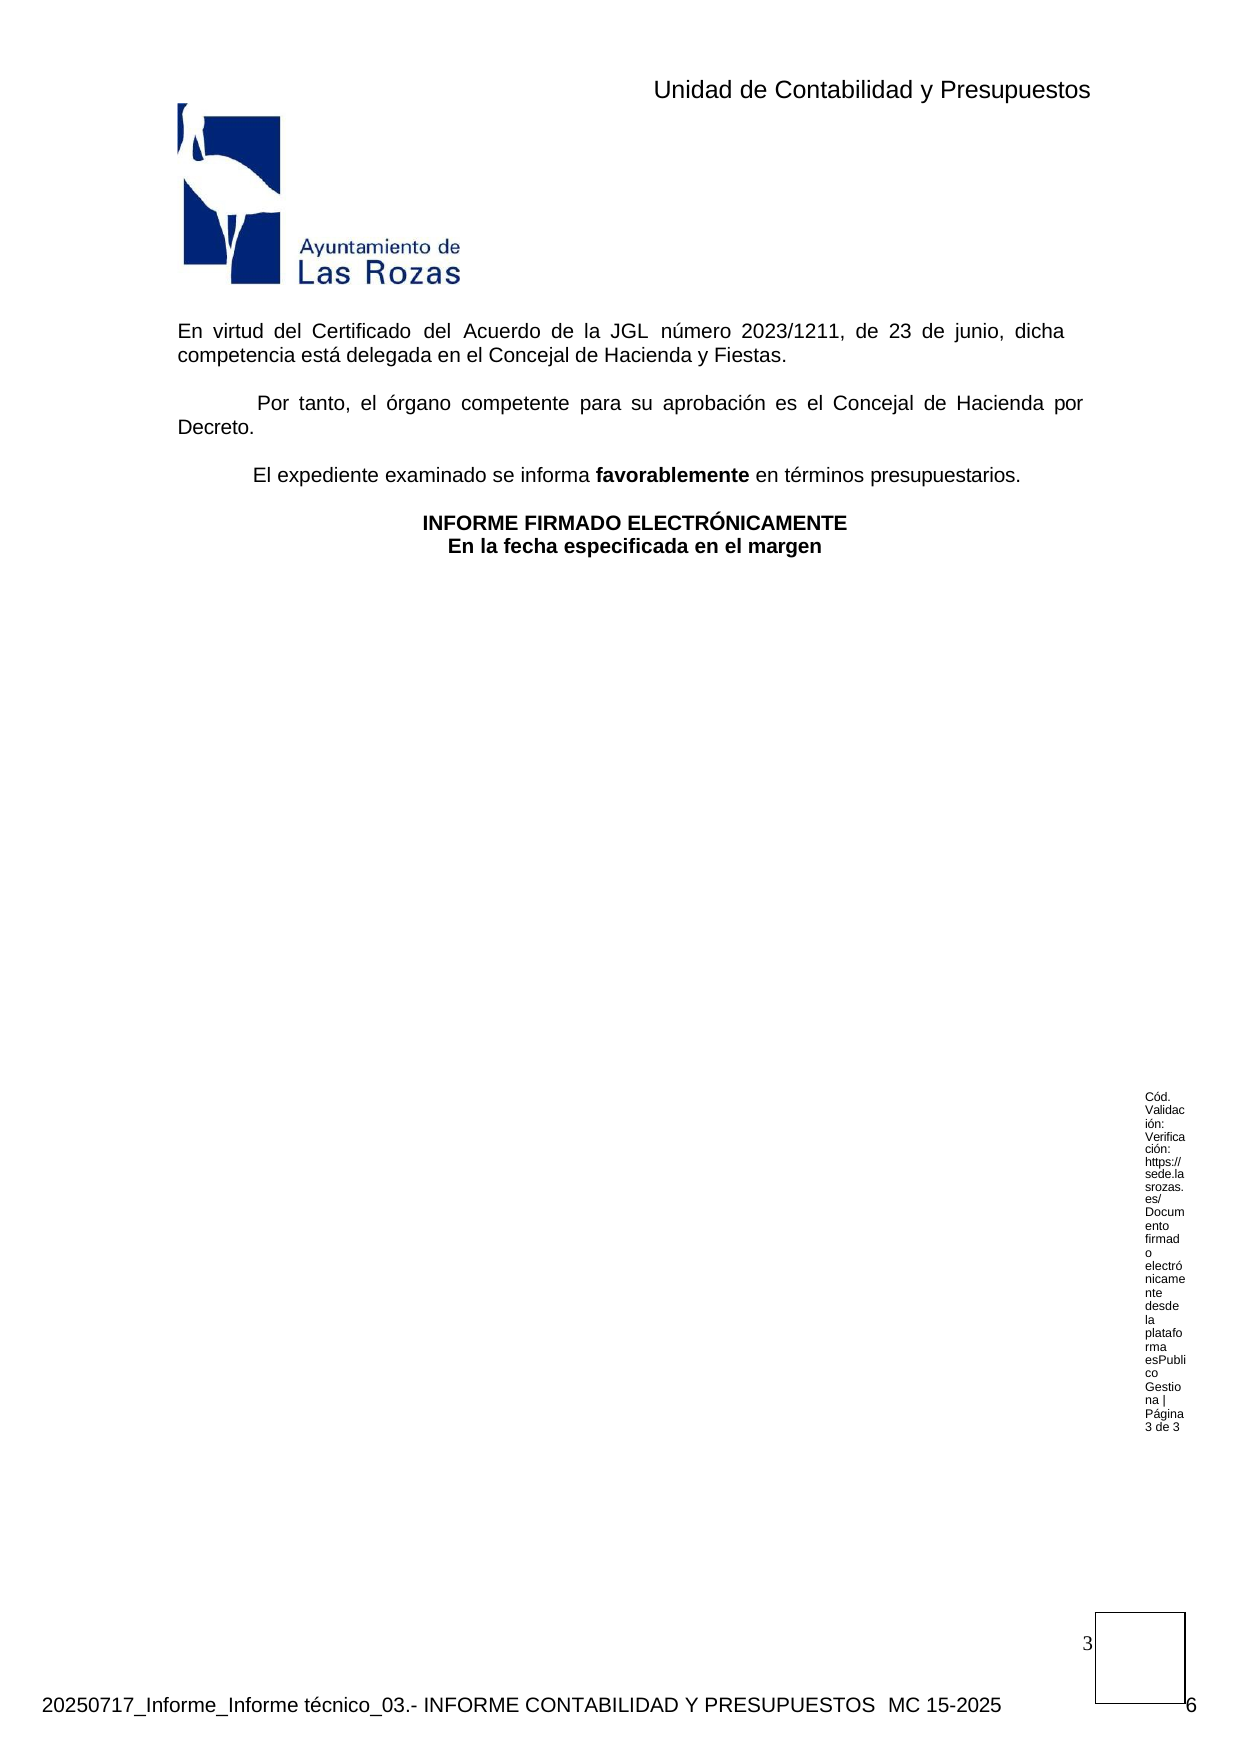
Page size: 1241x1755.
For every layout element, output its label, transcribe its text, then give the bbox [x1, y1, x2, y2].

text Documento firmado electrónicamente desde la plataforma esPublico Gestiona | Página 3 de 3 [1145, 1206, 1186, 1434]
text Verificación: https://sede.lasrozas.es/ [1145, 1131, 1186, 1206]
text En virtud del Certificado del Acuerdo de la JGL número 2023/1211, de 23 de junio, dicha competencia está delegada en el Concejal de Hacienda y Fiestas. [177, 319, 1086, 367]
text El expediente examinado se informa favorablemente en términos presupuestarios. [92, 463, 1182, 487]
text [1096, 1613, 1184, 1703]
text En la fecha especificada en el margen [298, 534, 971, 558]
subtitle INFORME FIRMADO ELECTRÓNICAMENTE [298, 510, 971, 534]
text Decreto. [177, 414, 1182, 438]
text Por tanto, el órgano competente para su aprobación es el Concejal de Hacienda por [257, 391, 1182, 414]
text Cód. Validación: [1145, 1091, 1186, 1131]
